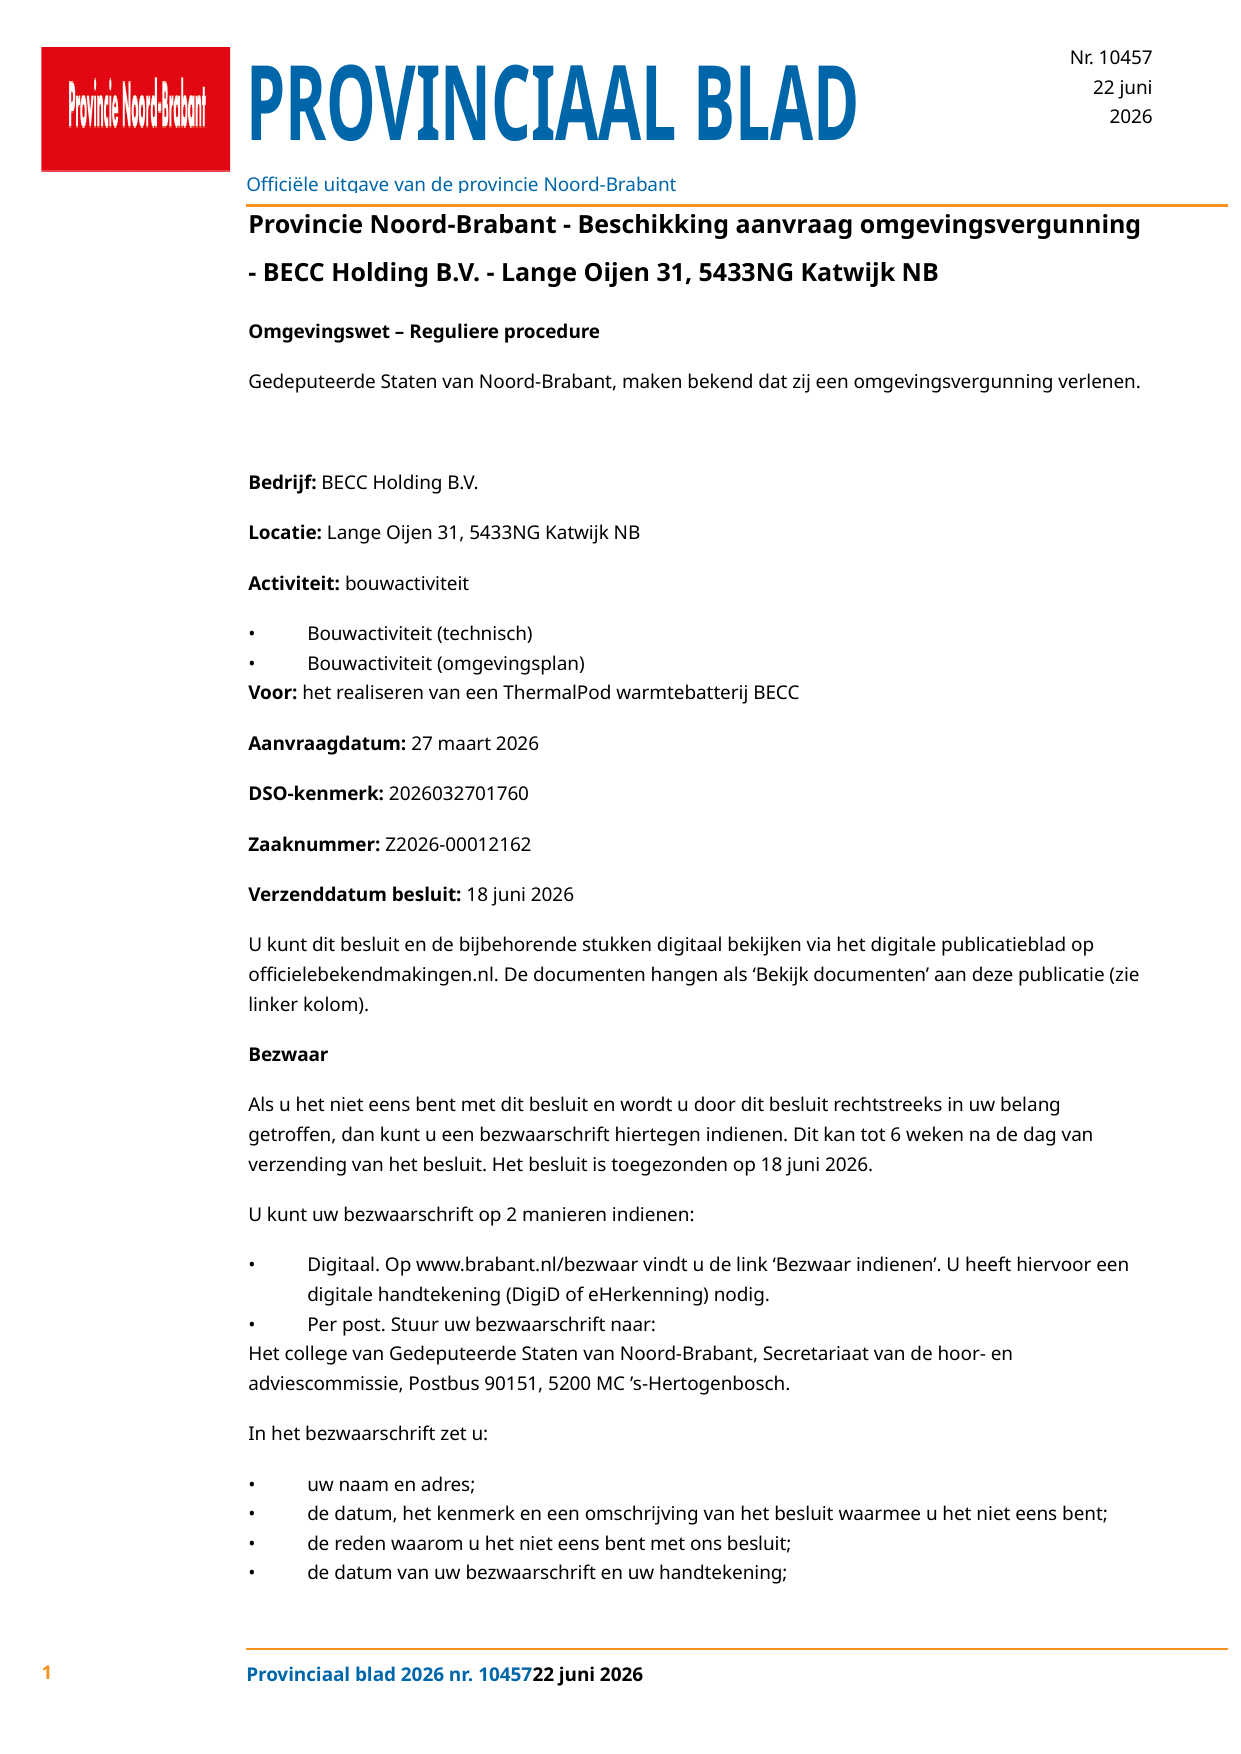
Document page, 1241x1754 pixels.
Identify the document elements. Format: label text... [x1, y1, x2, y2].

text Aanvraagdatum: 27 maart 2026 [248, 730, 1152, 756]
text Provincie Noord-Brabant - Beschikking aanvraag omgevingsvergunning - BECC Holding B.V. - Lange Oijen 31, 5433NG Katwijk NB [248, 207, 1152, 288]
text Gedeputeerde Staten van Noord-Brabant, maken bekend dat zij een omgevingsvergunning verlenen. [248, 368, 1152, 394]
text Activiteit: bouwactiviteit [248, 570, 1152, 596]
list Bouwactiviteit (omgevingsplan) [248, 650, 1152, 676]
text Zaaknummer: Z2026-00012162 [248, 831, 1152, 857]
text DSO-kenmerk: 2026032701760 [248, 780, 1152, 806]
text Voor: het realiseren van een ThermalPod warmtebatterij BECC [248, 679, 1152, 705]
list de datum, het kenmerk en een omschrijving van het besluit waarmee u het niet eens bent; [248, 1500, 1152, 1526]
text U kunt dit besluit en de bijbehorende stukken digitaal bekijken via het digitale publicatieblad op officielebekendmakingen.nl. De documenten hangen als ‘Bekijk documenten’ aan deze publicatie (zie linker kolom). [248, 932, 1152, 1017]
text Bedrijf: BECC Holding B.V. [248, 469, 1152, 495]
list uw naam en adres; [248, 1471, 1152, 1497]
list Bouwactiviteit (technisch) [248, 620, 1152, 646]
text Locatie: Lange Oijen 31, 5433NG Katwijk NB [248, 519, 1152, 545]
list Per post. Stuur uw bezwaarschrift naar: [248, 1311, 1152, 1337]
text Bezwaar [248, 1041, 1152, 1067]
list de reden waarom u het niet eens bent met ons besluit; [248, 1530, 1152, 1556]
text Het college van Gedeputeerde Staten van Noord-Brabant, Secretariaat van de hoor- en adviescommissie, Postbus 90151, 5200 MC ’s‑Hertogenbosch. [248, 1340, 1152, 1396]
text Verzenddatum besluit: 18 juni 2026 [248, 881, 1152, 907]
text In het bezwaarschrift zet u: [248, 1420, 1152, 1446]
list Digitaal. Op www.brabant.nl/bezwaar vindt u de link ‘Bezwaar indienen’. U heeft hiervoor een digitale handtekening (DigiD of eHerkenning) nodig. [248, 1252, 1152, 1307]
text Omgevingswet – Reguliere procedure [248, 318, 1152, 344]
text U kunt uw bezwaarschrift op 2 manieren indienen: [248, 1201, 1152, 1227]
picture [41, 47, 231, 172]
text Als u het niet eens bent met dit besluit en wordt u door dit besluit rechtstreeks in uw belang getroffen, dan kunt u een bezwaarschrift hiertegen indienen. Dit kan tot 6 weken na de dag van verzending van het besluit. Het besluit is toegezonden op 18 juni 2026. [248, 1092, 1152, 1177]
list de datum van uw bezwaarschrift en uw handtekening; [248, 1559, 1152, 1585]
